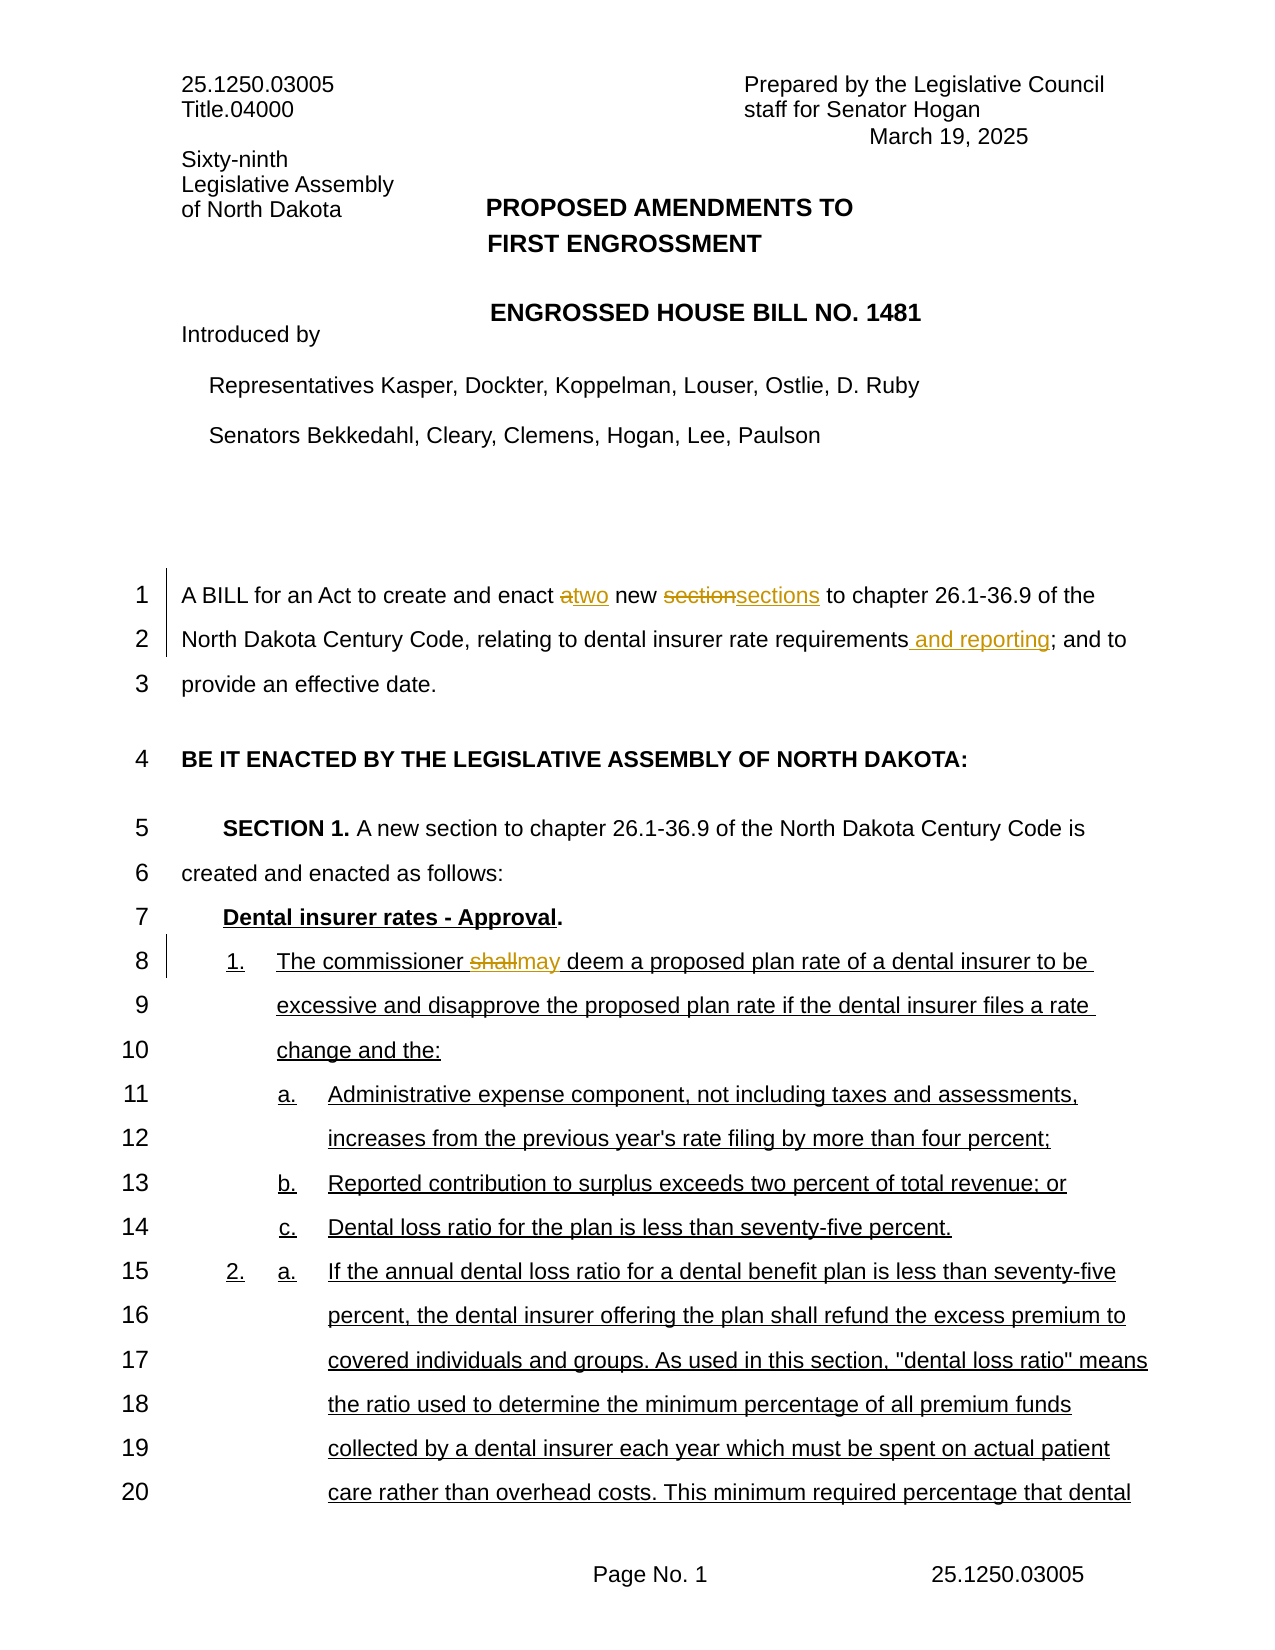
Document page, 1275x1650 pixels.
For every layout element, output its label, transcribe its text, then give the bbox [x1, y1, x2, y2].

title PROPOSED AMENDMENTS TO [486, 192, 872, 221]
title ENGROSSED House BILL NO. 1481 [490, 297, 921, 326]
text 1. The commissioner may deem a proposed plan rate of a dental insurer to be excessive and disapprove the proposed plan rate if the dental insurer files a rate change and the: [181, 934, 1154, 1067]
text BE IT ENACTED BY THE LEGISLATIVE ASSEMBLY OF NORTH DAKOTA: [181, 732, 1154, 776]
table_cell March 19, 2025 [744, 123, 1153, 173]
text Senators Bekkedahl, Cleary, Clemens, Hogan, Lee, Paulson [208, 425, 1154, 448]
text Introduced by [181, 323, 1154, 348]
text b. Reported contribution to surplus exceeds two percent of total revenue; or [181, 1156, 1154, 1200]
title A BILL for an Act to create and enact two new sections to chapter 26.1‑36.9 of the North Dakota Century Code, relating to dental insurer rate requirements and reporting; and to provide an effective date. [181, 568, 1154, 701]
text SECTION 1. A new section to chapter 26.1‑36.9 of the North Dakota Century Code is created and enacted as follows: [181, 801, 1154, 890]
text 2. a. If the annual dental loss ratio for a dental benefit plan is less than seventy-five percent, the dental insurer offering the plan shall refund the excess premium to covered individuals and groups. As used in this section, "dental loss ratio" means the ratio used to determine the minimum percentage of all premium funds collected by a dental insurer each year which must be spent on actual patient care rather than overhead costs. This minimum required percentage that dental [181, 1244, 1154, 1510]
subtitle Dental insurer rates - Approval. [181, 890, 1154, 934]
table_cell Sixty-ninth [181, 123, 744, 173]
text a. Administrative expense component, not including taxes and assessments, increases from the previous year's rate filing by more than four percent; [181, 1067, 1154, 1156]
table_header 25.1250.03005 Title.04000 [181, 73, 744, 123]
text Legislative Assembly [181, 173, 1154, 198]
table_header Prepared by the Legislative Council staff for Senator Hogan [744, 73, 1153, 123]
text c. Dental loss ratio for the plan is less than seventy-five percent. [181, 1200, 1154, 1244]
text Representatives Kasper, Dockter, Koppelman, Louser, Ostlie, D. Ruby [208, 375, 1154, 398]
title FIRST ENGROSSMENT [487, 231, 762, 258]
text of North Dakota [181, 198, 1154, 223]
